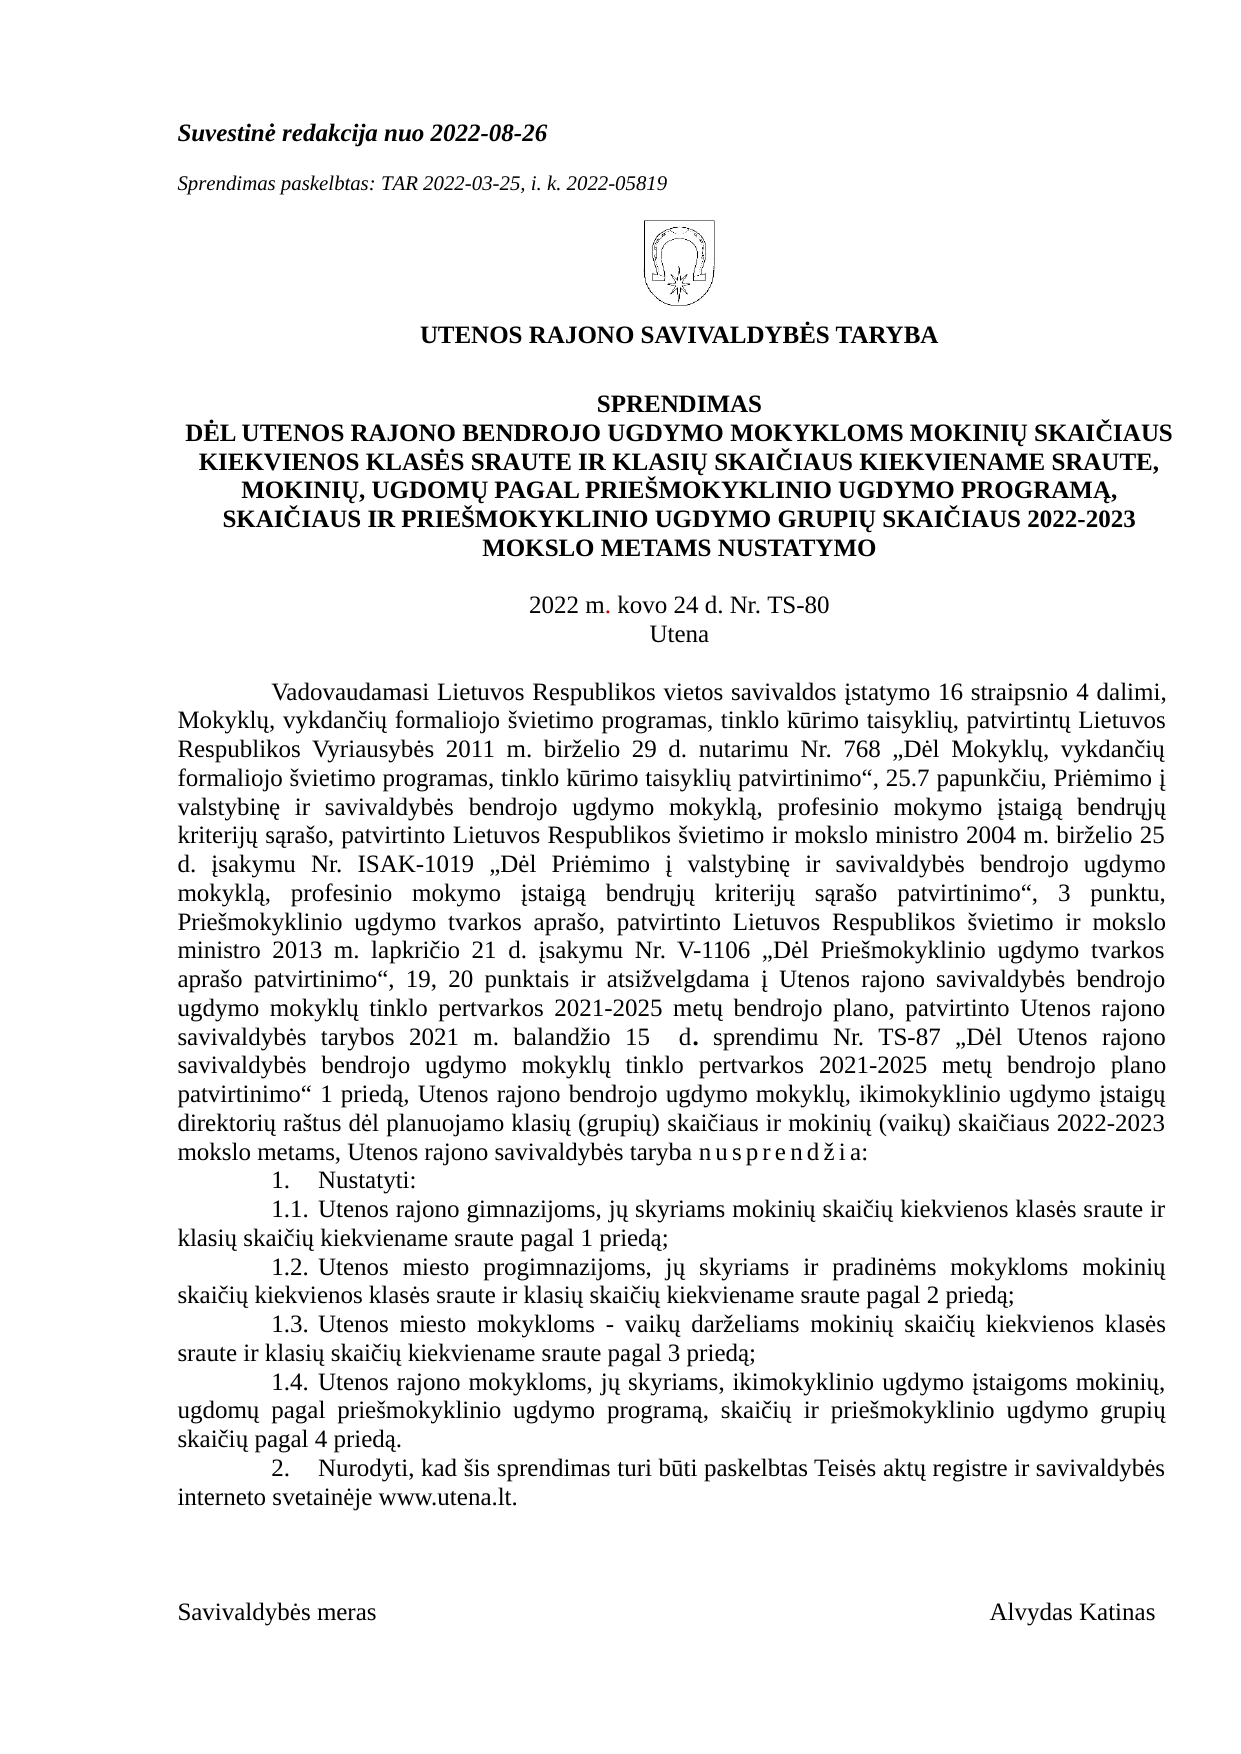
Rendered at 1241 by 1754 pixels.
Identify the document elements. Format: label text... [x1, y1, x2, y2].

text 1.2. Utenos miesto progimnazijoms, jų skyriams ir pradinėms mokykloms mokinių skaičių kiekvienos klasės sraute ir klasių skaičių kiekviename sraute pagal 2 priedą; [177, 1252, 1167, 1309]
text Utena [177, 619, 1181, 648]
text Sprendimas paskelbtas: TAR 2022-03-25, i. k. 2022-05819 [177, 171, 1181, 195]
text 1.4. Utenos rajono mokykloms, jų skyriams, ikimokyklinio ugdymo įstaigoms mokinių, ugdomų pagal priešmokyklinio ugdymo programą, skaičių ir priešmokyklinio ugdymo grupių skaičių pagal 4 priedą. [177, 1367, 1167, 1453]
text Savivaldybės meras Alvydas Katinas [177, 1597, 1181, 1626]
text Vadovaudamasi Lietuvos Respublikos vietos savivaldos įstatymo 16 straipsnio 4 dalimi, Mokyklų, vykdančių formaliojo švietimo programas, tinklo kūrimo taisyklių, patvirtintų Lietuvos Respublikos Vyriausybės 2011 m. birželio 29 d. nutarimu Nr. 768 „Dėl Mokyklų, vykdančių formaliojo švietimo programas, tinklo kūrimo taisyklių patvirtinimo“, 25.7 papunkčiu, Priėmimo į valstybinę ir savivaldybės bendrojo ugdymo mokyklą, profesinio mokymo įstaigą bendrųjų kriterijų sąrašo, patvirtinto Lietuvos Respublikos švietimo ir mokslo ministro 2004 m. birželio 25 d. įsakymu Nr. ISAK-1019 „Dėl Priėmimo į valstybinę ir savivaldybės bendrojo ugdymo mokyklą, profesinio mokymo įstaigą bendrųjų kriterijų sąrašo patvirtinimo“, 3 punktu, Priešmokyklinio ugdymo tvarkos aprašo, patvirtinto Lietuvos Respublikos švietimo ir mokslo ministro 2013 m. lapkričio 21 d. įsakymu Nr. V-1106 „Dėl Priešmokyklinio ugdymo tvarkos aprašo patvirtinimo“, 19, 20 punktais ir atsižvelgdama į Utenos rajono savivaldybės bendrojo ugdymo mokyklų tinklo pertvarkos 2021-2025 metų bendrojo plano, patvirtinto Utenos rajono savivaldybės tarybos 2021 m. balandžio 15 d. sprendimu Nr. TS-87 „Dėl Utenos rajono savivaldybės bendrojo ugdymo mokyklų tinklo pertvarkos 2021-2025 metų bendrojo plano patvirtinimo“ 1 priedą, Utenos rajono bendrojo ugdymo mokyklų, ikimokyklinio ugdymo įstaigų direktorių raštus dėl planuojamo klasių (grupių) skaičiaus ir mokinių (vaikų) skaičiaus 2022-2023 mokslo metams, Utenos rajono savivaldybės taryba nusprendžia: [177, 677, 1167, 1166]
text SPRENDIMAS [177, 389, 1181, 418]
text Suvestinė redakcija nuo 2022-08-26 [177, 118, 1181, 147]
text 2. Nurodyti, kad šis sprendimas turi būti paskelbtas Teisės aktų registre ir savivaldybės interneto svetainėje www.utena.lt. [177, 1453, 1167, 1511]
text 2022 m. kovo 24 d. Nr. TS-80 [177, 591, 1181, 619]
text 1.1. Utenos rajono gimnazijoms, jų skyriams mokinių skaičių kiekvienos klasės sraute ir klasių skaičių kiekviename sraute pagal 1 priedą; [177, 1194, 1167, 1252]
text DĖL UTENOS RAJONO BENDROJO UGDYMO MOKYKLOMS MOKINIŲ SKAIČIAUS KIEKVIENOS KLASĖS SRAUTE IR KLASIŲ SKAIČIAUS KIEKVIENAME SRAUTE, MOKINIŲ, UGDOMŲ PAGAL PRIEŠMOKYKLINIO UGDYMO PROGRAMĄ, SKAIČIAUS IR PRIEŠMOKYKLINIO UGDYMO GRUPIŲ SKAIČIAUS 2022-2023 MOKSLO METAMS NUSTATYMO [177, 418, 1181, 562]
text UTENOS RAJONO SAVIVALDYBĖS TARYBA [177, 320, 1181, 348]
text 1.3. Utenos miesto mokykloms - vaikų darželiams mokinių skaičių kiekvienos klasės sraute ir klasių skaičių kiekviename sraute pagal 3 priedą; [177, 1309, 1167, 1367]
text 1. Nustatyti: [177, 1166, 1167, 1194]
